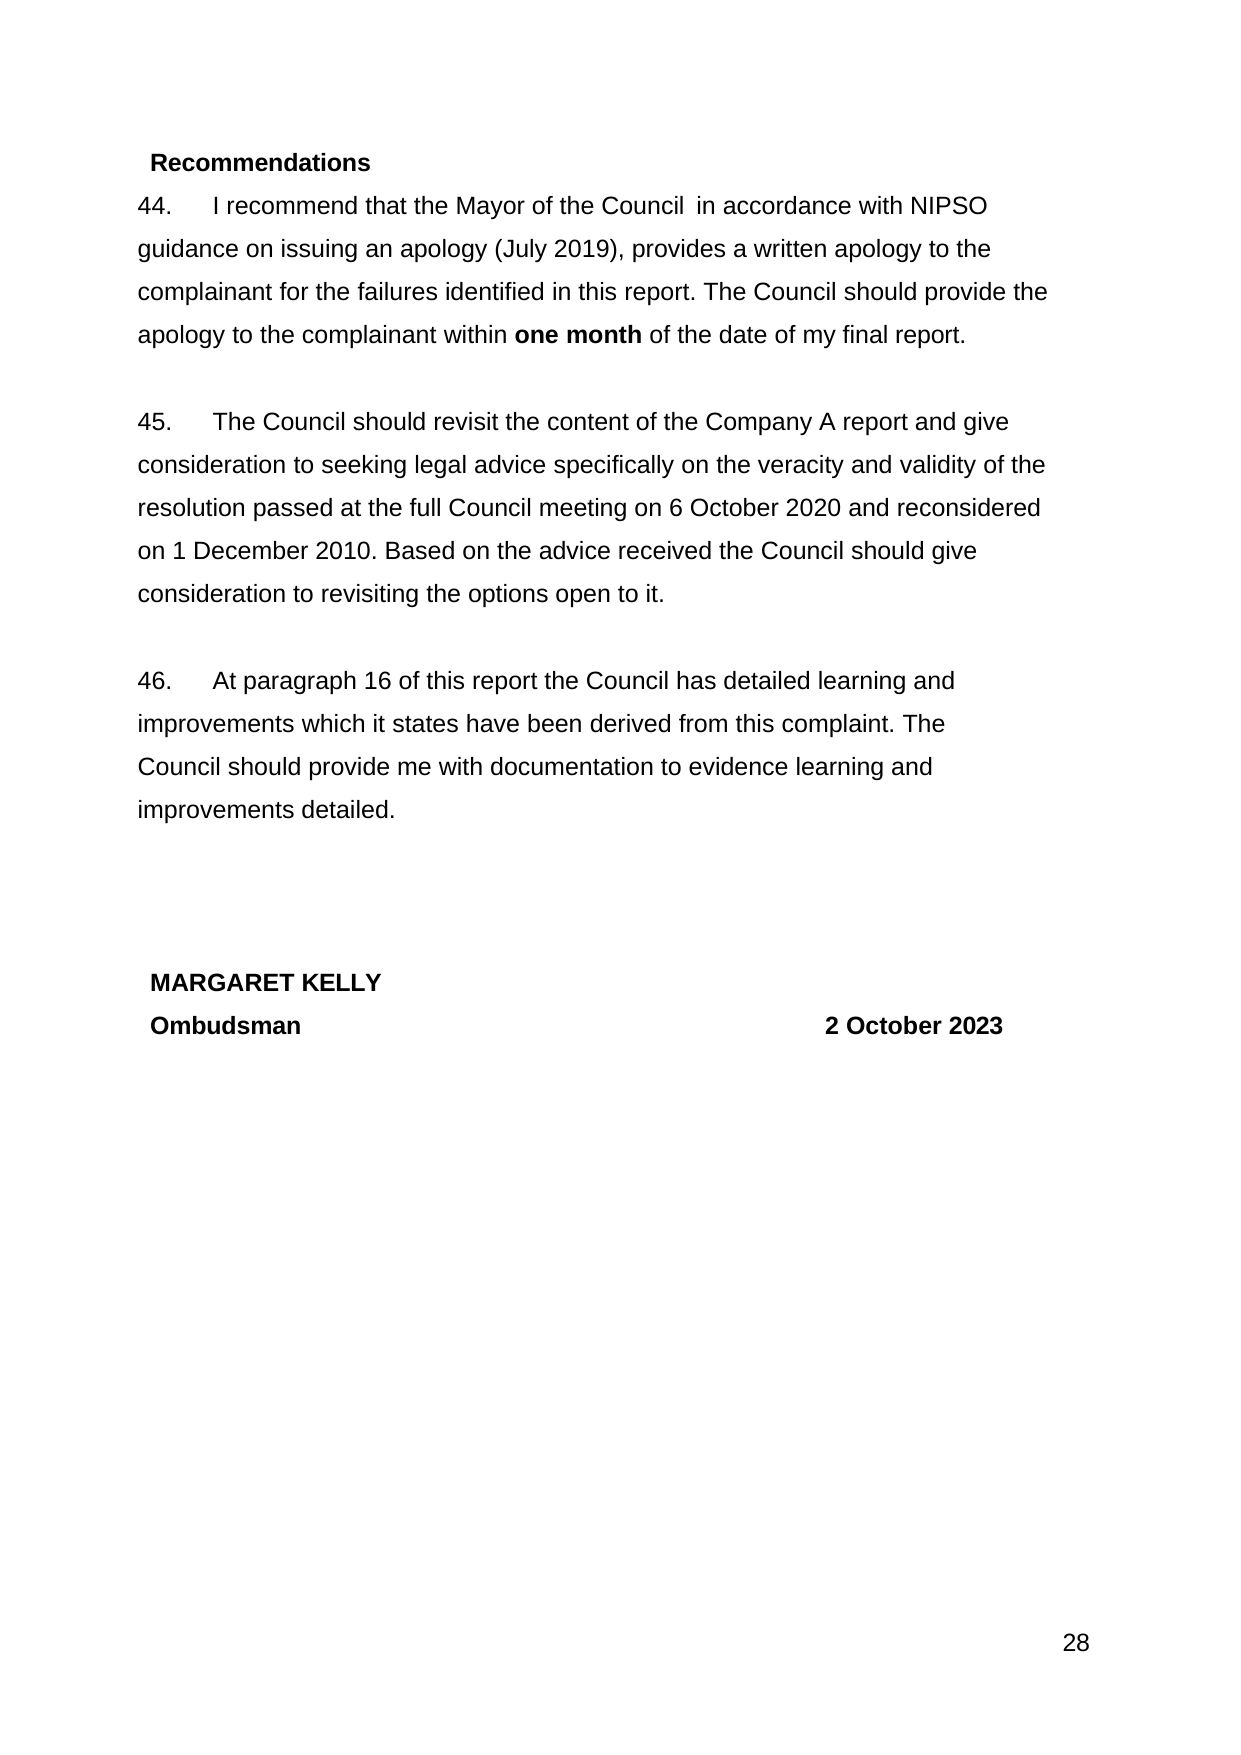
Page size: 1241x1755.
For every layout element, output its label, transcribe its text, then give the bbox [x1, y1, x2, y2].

list The Council should revisit the content of the Company A report and give consideration to seeking legal advice specifically on the veracity and validity of the resolution passed at the full Council meeting on 6 October 2020 and reconsidered on 1 December 2010. Based on the advice received the Council should give consideration to revisiting the options open to it. [137, 407, 1076, 608]
subtitle Recommendations [150, 148, 1111, 177]
list At paragraph 16 of this report the Council has detailed learning and improvements which it states have been derived from this complaint. The Council should provide me with documentation to evidence learning and improvements detailed. [137, 666, 1017, 824]
list I recommend that the Mayor of the Council in accordance with NIPSO guidance on issuing an apology (July 2019), provides a written apology to the complainant for the failures identified in this report. The Council should provide the apology to the complainant within one month of the date of my final report. [137, 191, 1081, 349]
text Ombudsman 2 October 2023 [150, 1011, 1111, 1040]
text MARGARET KELLY [150, 968, 1111, 997]
